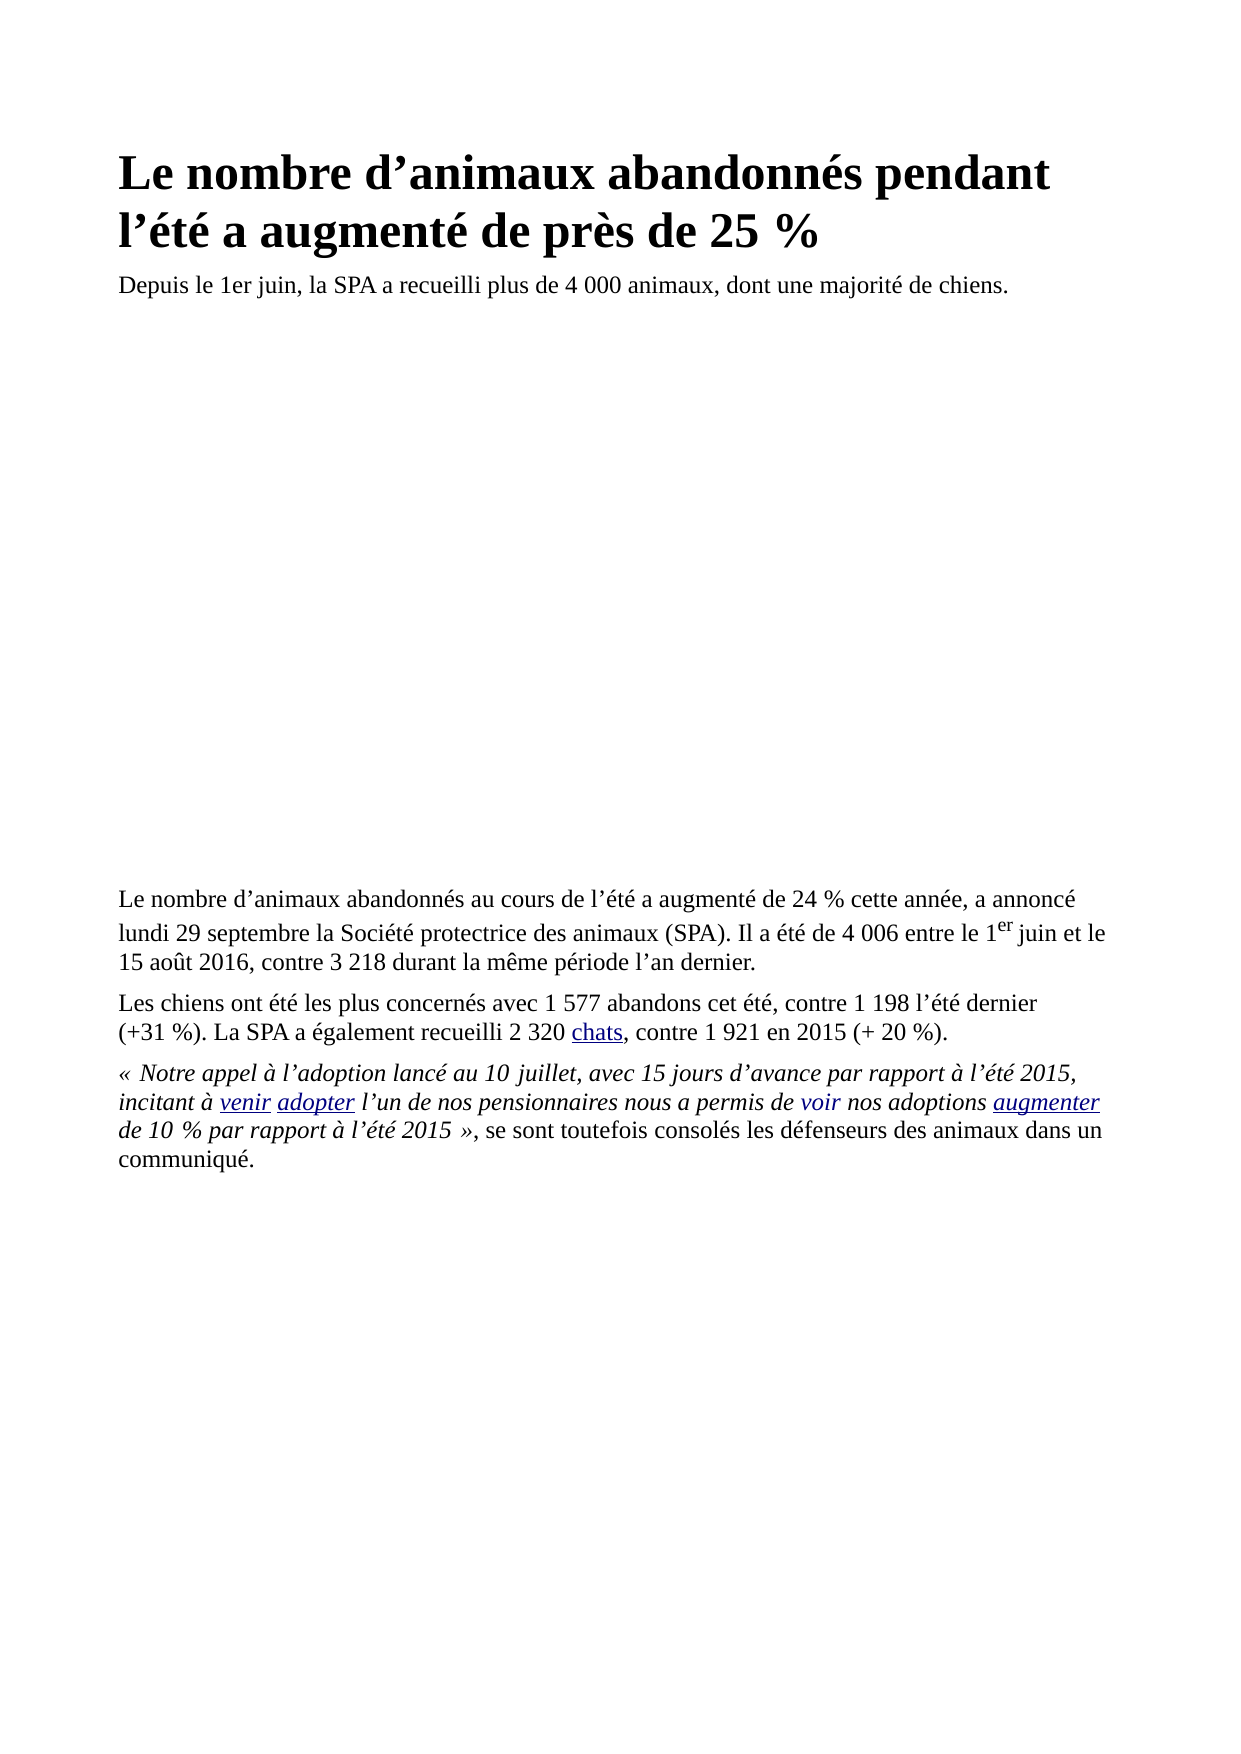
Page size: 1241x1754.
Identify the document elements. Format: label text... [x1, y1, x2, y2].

text « Notre appel à l’adoption lancé au 10 juillet, avec 15 jours d’avance par rapport à l’été 2015, incitant à venir adopter l’un de nos pensionnaires nous a permis de voir nos adoptions augmenter de 10 % par rapport à l’été 2015 », se sont toutefois consolés les défenseurs des animaux dans un communiqué. [118, 1058, 1122, 1173]
subtitle Le nombre d’animaux abandonnés pendant l’été a augmenté de près de 25 % [118, 143, 1122, 258]
text Depuis le 1er juin, la SPA a recueilli plus de 4 000 animaux, dont une majorité de chiens. [118, 271, 1122, 299]
text Les chiens ont été les plus concernés avec 1 577 abandons cet été, contre 1 198 l’été dernier (+31 %). La SPA a également recueilli 2 320 chats, contre 1 921 en 2015 (+ 20 %). [118, 988, 1122, 1046]
text Le nombre d’animaux abandonnés au cours de l’été a augmenté de 24 % cette année, a annoncé lundi 29 septembre la Société protectrice des animaux (SPA). Il a été de 4 006 entre le 1er juin et le 15 août 2016, contre 3 218 durant la même période l’an dernier. [118, 884, 1122, 976]
